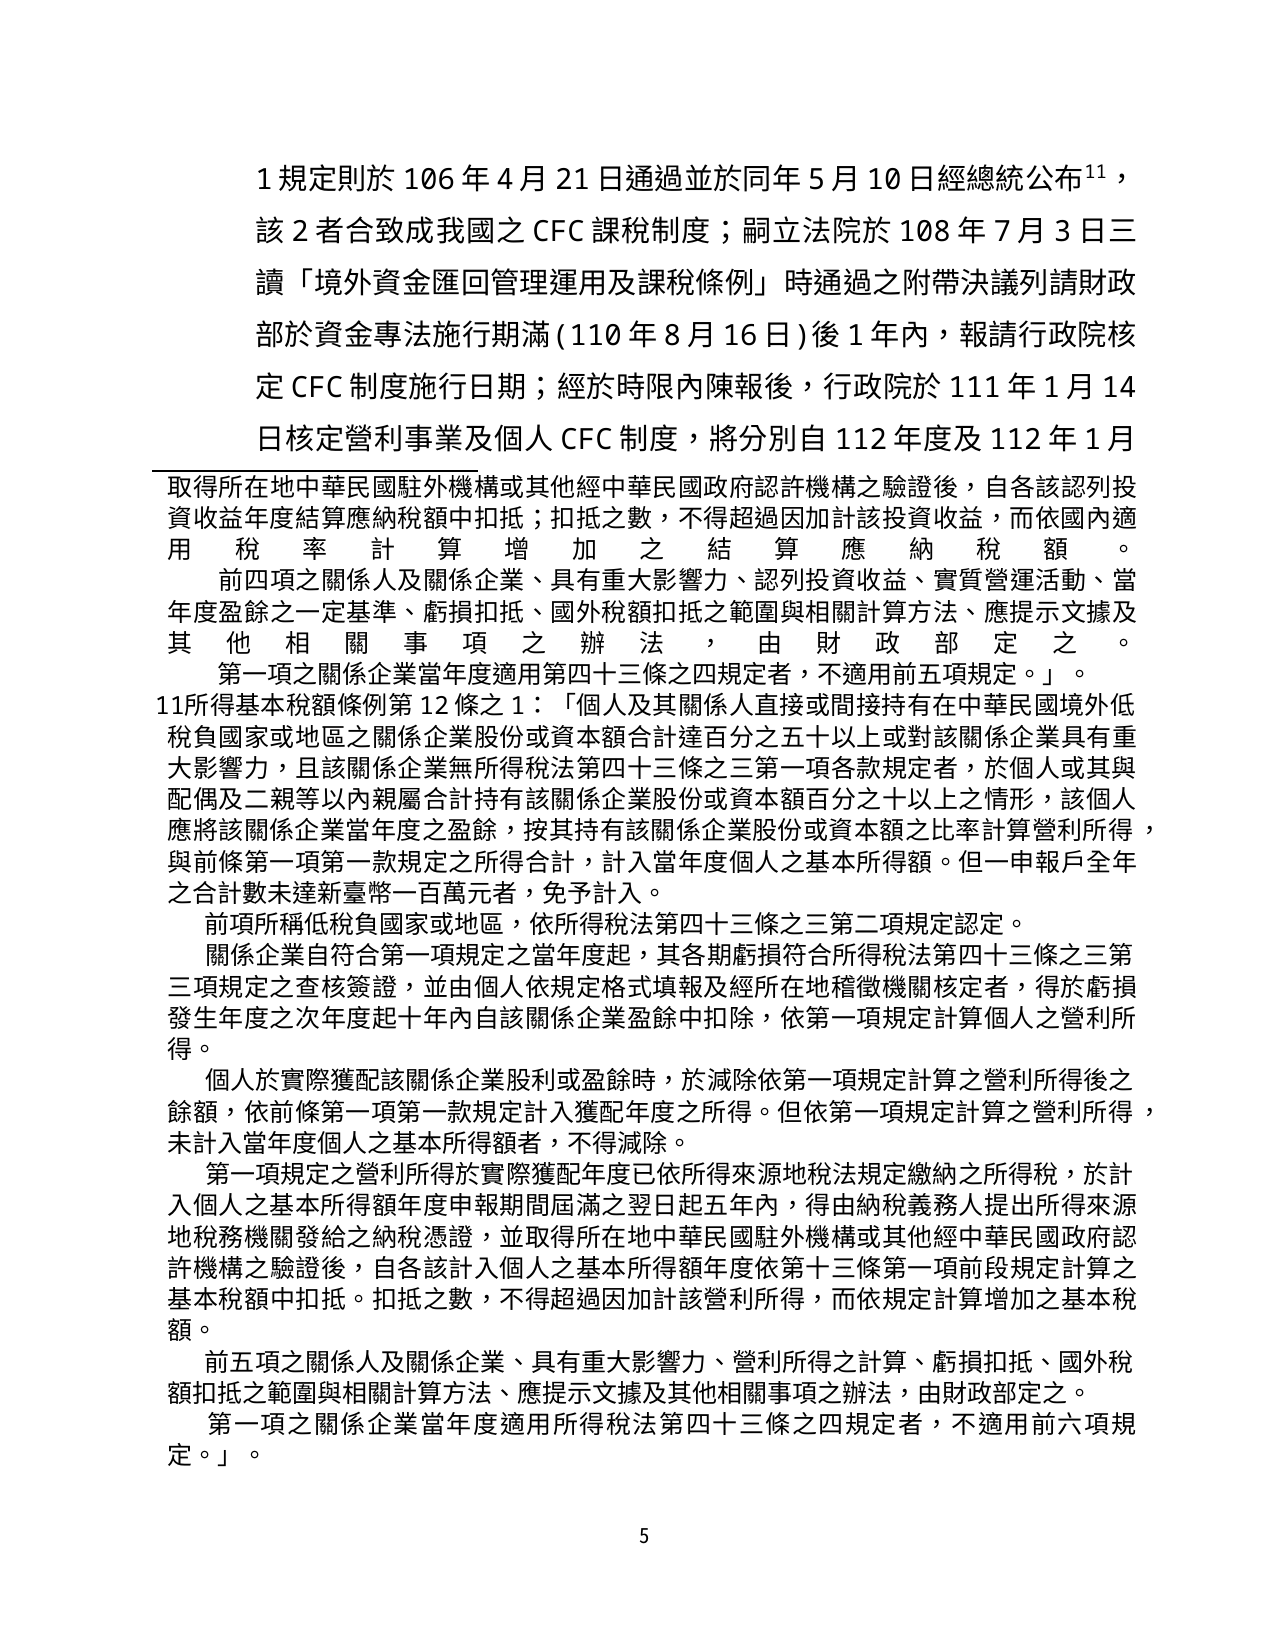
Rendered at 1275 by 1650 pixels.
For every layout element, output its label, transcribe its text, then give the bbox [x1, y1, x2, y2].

text 所得基本稅額條例第12條之1：「個人及其關係人直接或間接持有在中華民國境外低稅負國家或地區之關係企業股份或資本額合計達百分之五十以上或對該關係企業具有重大影響力，且該關係企業無所得稅法第四十三條之三第一項各款規定者，於個人或其與配偶及二親等以內親屬合計持有該關係企業股份或資本額百分之十以上之情形，該個人應將該關係企業當年度之盈餘，按其持有該關係企業股份或資本額之比率計算營利所得，與前條第一項第一款規定之所得合計，計入當年度個人之基本所得額。但一申報戶全年之合計數未達新臺幣一百萬元者，免予計入。 [668, 877, 1137, 908]
text 第一項之關係企業當年度適用所得稅法第四十三條之四規定者，不適用前六項規定。」。 [154, 1408, 1137, 1471]
text 1規定則於106年4月21日通過並於同年5月10日經總統公布，該2者合致成我國之CFC課稅制度；嗣立法院於108年7月3日三讀「境外資金匯回管理運用及課稅條例」時通過之附帶決議列請財政部於資金專法施行期滿(110年8月16日)後1年內，報請行政院核定CFC制度施行日期；經於時限內陳報後，行政院於111年1月14日核定營利事業及個人CFC制度，將分別自112年度及112年1月 [255, 148, 1137, 460]
text 第一項規定之營利所得於實際獲配年度已依所得來源地稅法規定繳納之所得稅，於計入個人之基本所得額年度申報期間屆滿之翌日起五年內，得由納稅義務人提出所得來源地稅務機關發給之納稅憑證，並取得所在地中華民國駐外機構或其他經中華民國政府認許機構之驗證後，自各該計入個人之基本所得額年度依第十三條第一項前段規定計算之基本稅額中扣抵。扣抵之數，不得超過因加計該營利所得，而依規定計算增加之基本稅額。 [154, 1158, 1137, 1346]
text 前項所稱低稅負國家或地區，依所得稅法第四十三條之三第二項規定認定。 [154, 908, 1137, 940]
text 所得基本稅額條例第12條之1：「個人及其關係人直接或間接持有在中華民國境外低稅負國家或地區之關係企業股份或資本額合計達百分之五十以上或對該關係企業具有重大影響力，且該關係企業無所得稅法第四十三條之三第一項各款規定者，於個人或其與配偶及二親等以內親屬合計持有該關係企業股份或資本額百分之十以上之情形，該個人應將該關係企業當年度之盈餘，按其持有該關係企業股份或資本額之比率計算營利所得，與前條第一項第一款規定之所得合計，計入當年度個人之基本所得額。但一申報戶全年之合計數未達新臺幣一百萬元者，免予計入。 [154, 690, 1137, 908]
text 關係企業自符合第一項規定之當年度起，其各期虧損符合所得稅法第四十三條之三第三項規定之查核簽證，並由個人依規定格式填報及經所在地稽徵機關核定者，得於虧損發生年度之次年度起十年內自該關係企業盈餘中扣除，依第一項規定計算個人之營利所得。 [154, 940, 1137, 1065]
text 個人於實際獲配該關係企業股利或盈餘時，於減除依第一項規定計算之營利所得後之餘額，依前條第一項第一款規定計入獲配年度之所得。但依第一項規定計算之營利所得，未計入當年度個人之基本所得額者，不得減除。 [693, 1128, 1137, 1158]
